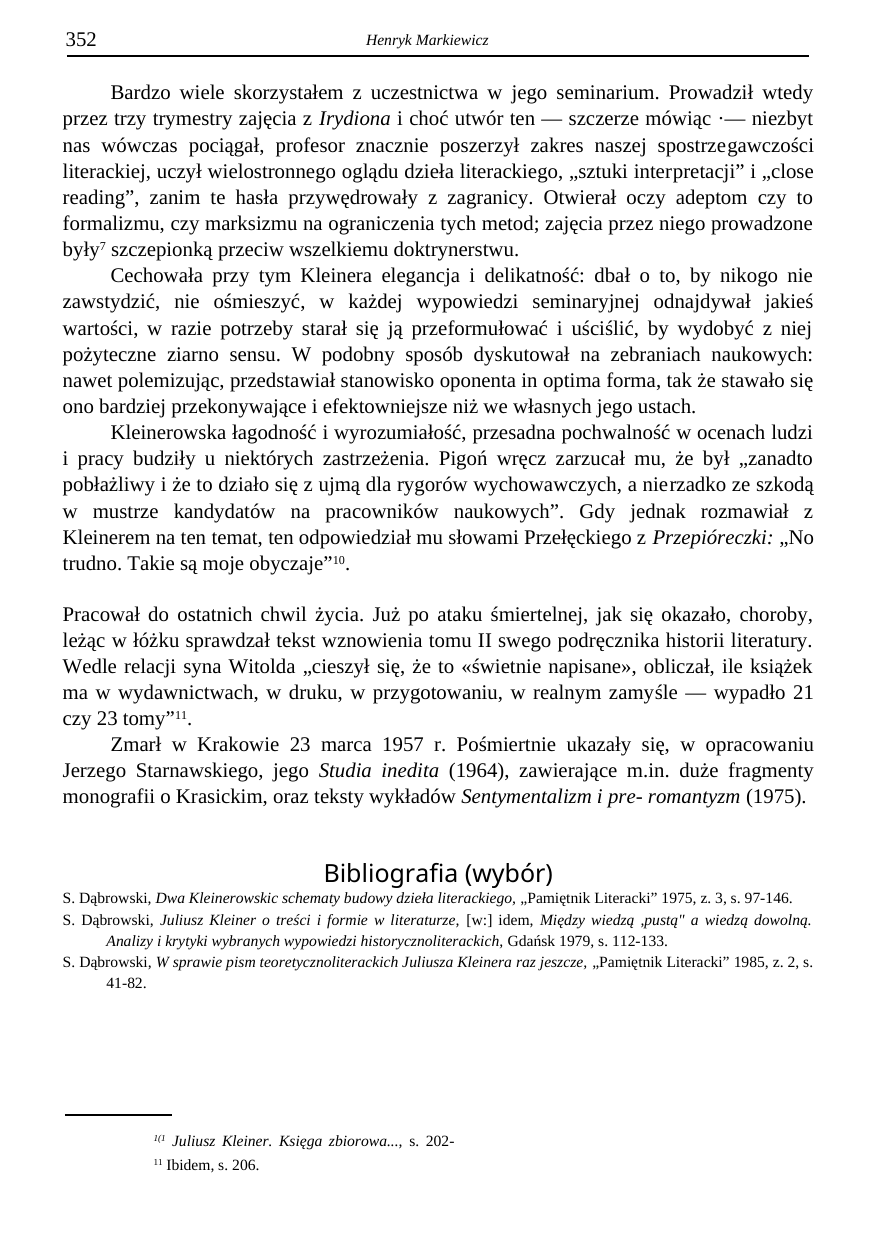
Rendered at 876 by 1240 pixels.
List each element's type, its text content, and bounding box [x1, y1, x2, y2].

text Bardzo wiele skorzystałem z uczestnictwa w jego seminarium. Prowadził wtedy przez trzy trymestry zajęcia z Irydiona i choć utwór ten — szczerze mówiąc ·— niezbyt nas wówczas pociągał, profesor znacznie poszerzył zakres naszej spostrze­gawczości literackiej, uczył wielostronnego oglądu dzieła literackiego, „sztuki inter­pretacji” i „close reading”, zanim te hasła przywędrowały z zagranicy. Otwierał oczy adeptom czy to formalizmu, czy marksizmu na ograniczenia tych metod; zajęcia przez niego prowadzone były7 szczepionką przeciw wszelkiemu doktrynerstwu. [62, 80, 814, 261]
subtitle Bibliografia (wybór) [62, 855, 814, 889]
text Cechowała przy tym Kleinera elegancja i delikatność: dbał o to, by nikogo nie zawstydzić, nie ośmieszyć, w każdej wypowiedzi seminaryjnej odnajdywał jakieś wartości, w razie potrzeby starał się ją przeformułować i uściślić, by wydobyć z niej pożyteczne ziarno sensu. W podobny sposób dyskutował na zebraniach naukowych: nawet polemizując, przedstawiał stanowisko oponenta in optima forma, tak że stawało się ono bardziej przekonywające i efektowniejsze niż we własnych jego ustach. [62, 263, 814, 418]
text Pracował do ostatnich chwil życia. Już po ataku śmiertelnej, jak się okazało, choroby, leżąc w łóżku sprawdzał tekst wznowienia tomu II swego podręcznika historii literatury. Wedle relacji syna Witolda „cieszył się, że to «świetnie napisane», obliczał, ile książek ma w wydawnictwach, w druku, w przygotowaniu, w realnym zamy­śle — wypadło 21 czy 23 tomy”11. [62, 602, 814, 730]
text S. Dąbrowski, W sprawie pism teoretycznoliterackich Juliusza Kleinera raz jeszcze, „Pamiętnik Literacki” 1985, z. 2, s. 41-82. [62, 953, 814, 992]
text 11 Ibidem, s. 206. [107, 1156, 454, 1174]
text S. Dąbrowski, Dwa Kleinerowskic schematy budowy dzieła literackiego, „Pamiętnik Literacki” 1975, z. 3, s. 97-146. [62, 889, 814, 907]
text Kleinerowska łagodność i wyrozumiałość, przesadna pochwalność w ocenach ludzi i pracy budziły u niektórych zastrzeżenia. Pigoń wręcz zarzucał mu, że był „zanadto pobłażliwy i że to działo się z ujmą dla rygorów wychowawczych, a nie­rzadko ze szkodą w mustrze kandydatów na pracowników naukowych”. Gdy jednak rozmawiał z Kleinerem na ten temat, ten odpowiedział mu słowami Przełęckiego z Przepióreczki: „No trudno. Takie są moje obyczaje”10. [62, 420, 814, 575]
text 352 [65, 27, 105, 51]
text Zmarł w Krakowie 23 marca 1957 r. Pośmiertnie ukazały się, w opracowa­niu Jerzego Starnawskiego, jego Studia inedita (1964), zawierające m.in. duże fragmenty monografii o Krasickim, oraz teksty wykładów Sentymentalizm i pre- romantyzm (1975). [62, 732, 814, 808]
text Henryk Markiewicz [366, 31, 508, 49]
text S. Dąbrowski, Juliusz Kleiner o treści i formie w literaturze, [w:] idem, Między wiedzą ,pustą" a wiedzą dowolną. Analizy i krytyki wybranych wypowiedzi historycznoliterackich, Gdańsk 1979, s. 112-133. [62, 911, 814, 950]
text 1(1 Juliusz Kleiner. Księga zbiorowa..., s. 202-203. [107, 1132, 454, 1153]
